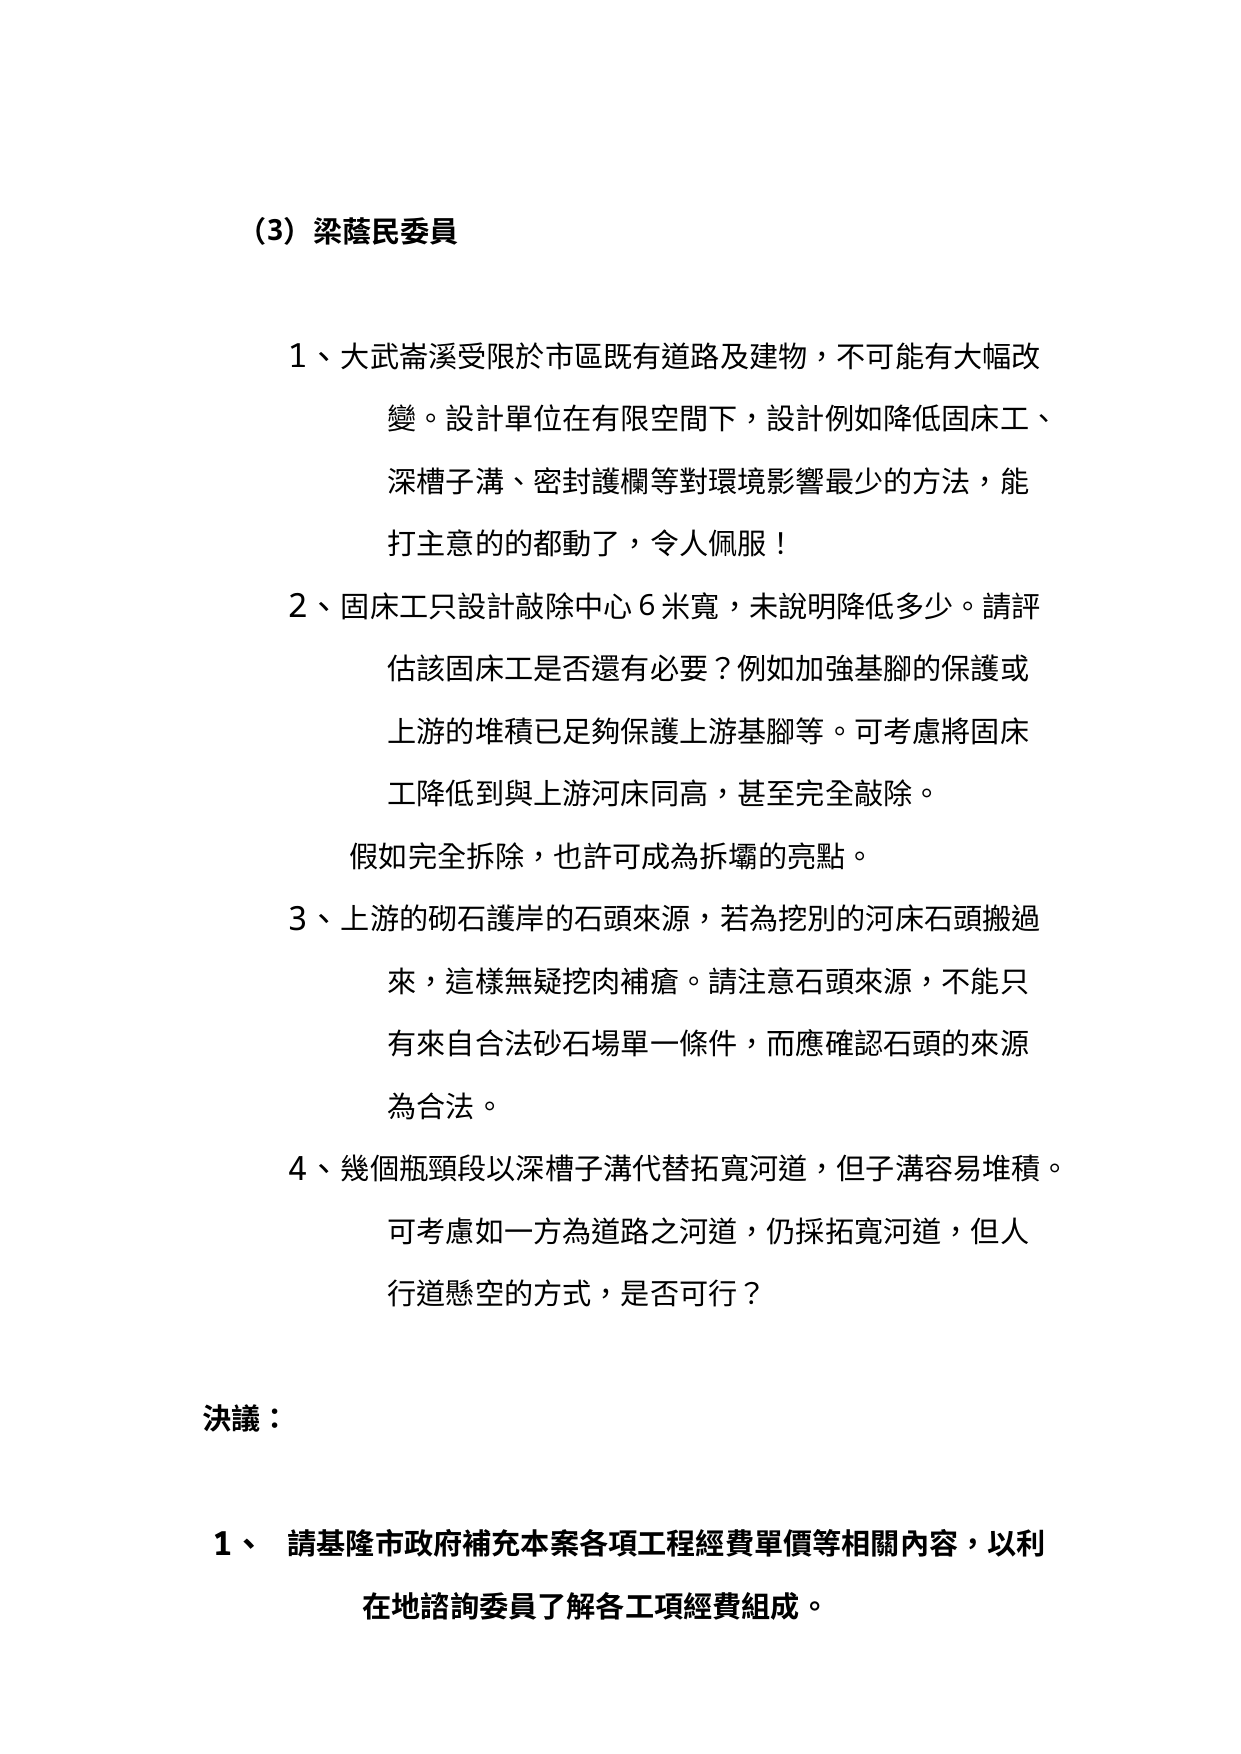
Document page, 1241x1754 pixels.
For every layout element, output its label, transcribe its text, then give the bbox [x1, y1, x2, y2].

text 決議： [202, 1375, 1053, 1438]
list 上游的砌石護岸的石頭來源，若為挖別的河床石頭搬過來，這樣無疑挖肉補瘡。請注意石頭來源，不能只有來自合法砂石場單一條件，而應確認石頭的來源為合法。 [287, 875, 1053, 1125]
list 請基隆市政府補充本案各項工程經費單價等相關內容，以利在地諮詢委員了解各工項經費組成。 [212, 1500, 1053, 1625]
list 幾個瓶頸段以深槽子溝代替拓寬河道，但子溝容易堆積。可考慮如一方為道路之河道，仍採拓寬河道，但人行道懸空的方式，是否可行？ [287, 1125, 1053, 1313]
text 假如完全拆除，也許可成為拆壩的亮點。 [349, 813, 1053, 875]
list 梁蔭民委員 [237, 188, 1053, 250]
list 固床工只設計敲除中心6米寬，未說明降低多少。請評估該固床工是否還有必要？例如加強基腳的保護或上游的堆積已足夠保護上游基腳等。可考慮將固床工降低到與上游河床同高，甚至完全敲除。 [287, 563, 1053, 813]
list 大武崙溪受限於市區既有道路及建物，不可能有大幅改變。設計單位在有限空間下，設計例如降低固床工、深槽子溝、密封護欄等對環境影響最少的方法，能打主意的的都動了，令人佩服！ [287, 313, 1053, 563]
